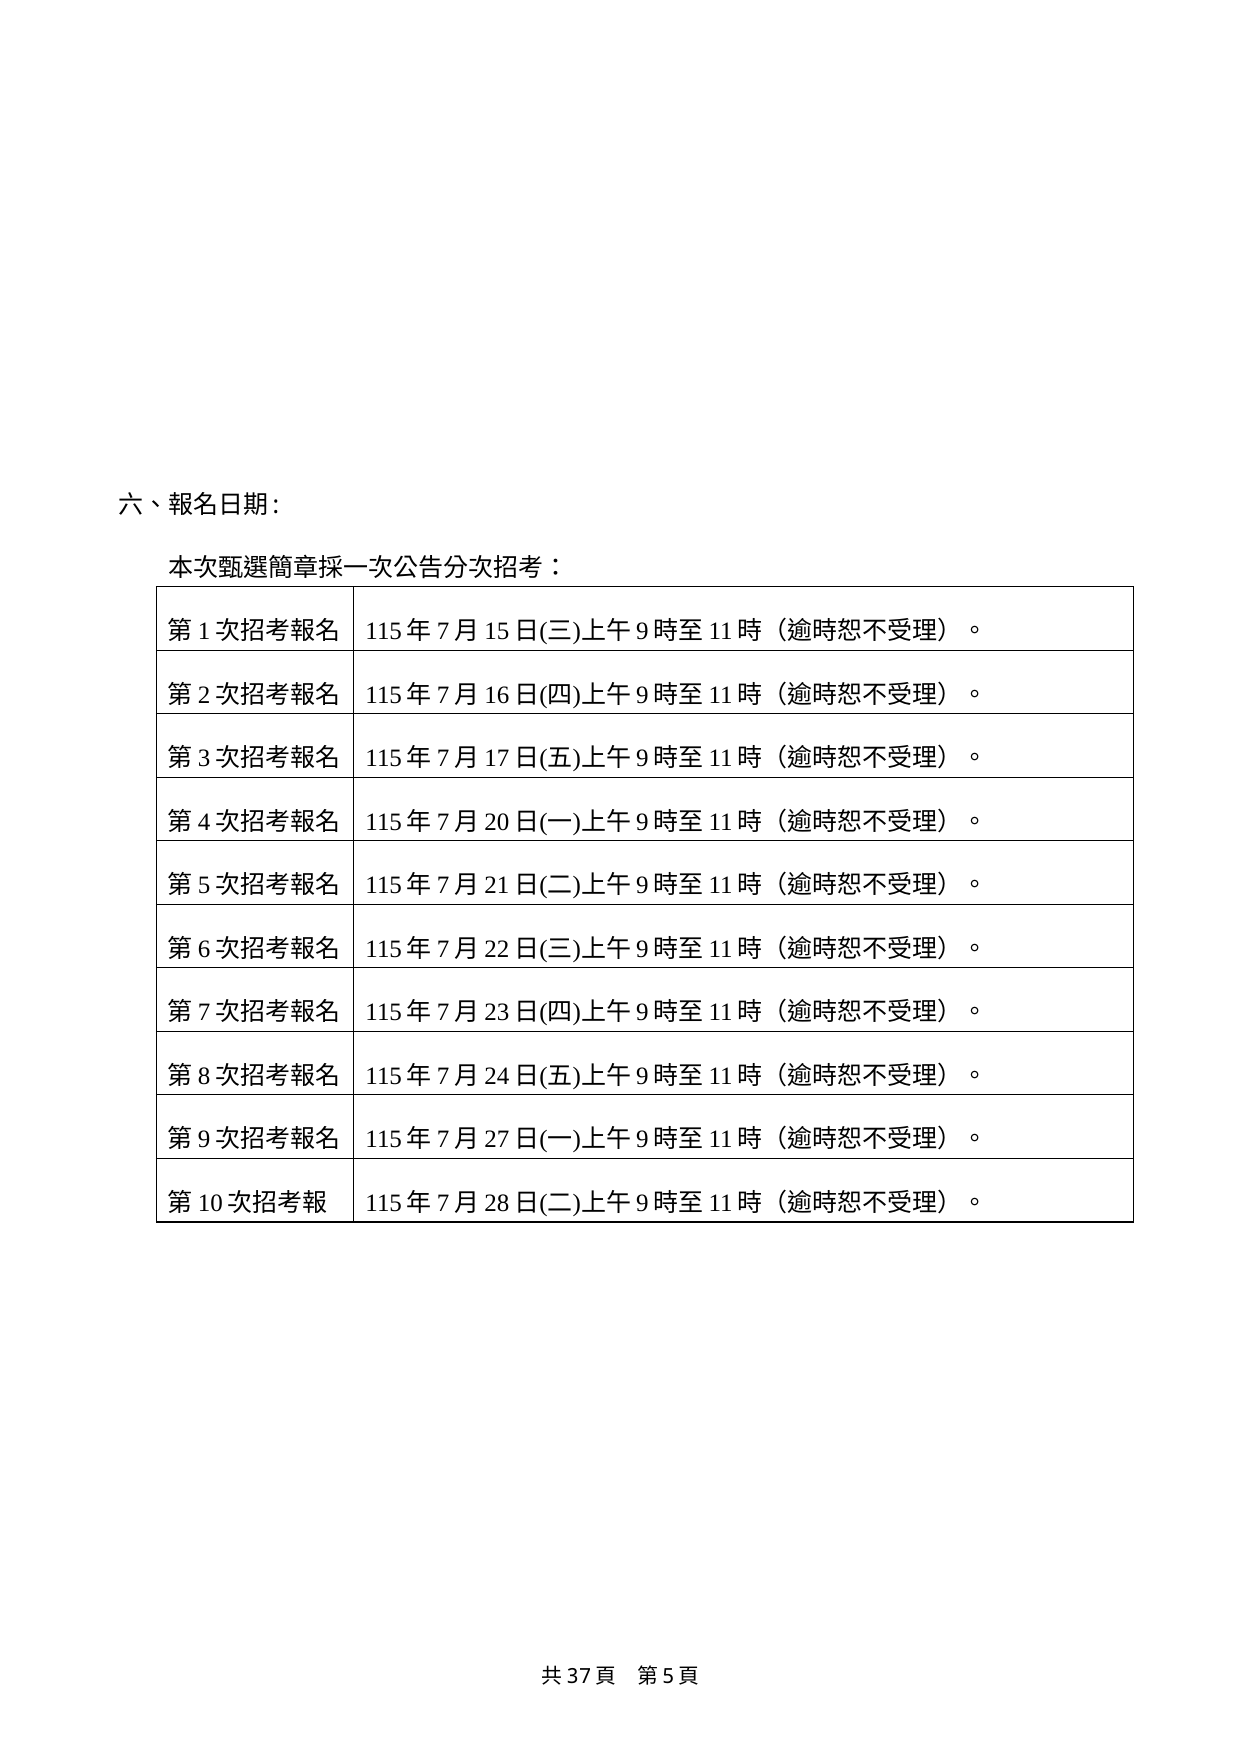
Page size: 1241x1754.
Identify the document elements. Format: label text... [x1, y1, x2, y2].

table_cell 115年7月23日(四)上午9時至11時（逾時恕不受理）。 [354, 968, 1133, 1031]
table_cell 115年7月20日(一)上午9時至11時（逾時恕不受理）。 [354, 778, 1133, 840]
table_header 115年7月15日(三)上午9時至11時（逾時恕不受理）。 [354, 587, 1133, 649]
table_cell 115年7月21日(二)上午9時至11時（逾時恕不受理）。 [354, 841, 1133, 904]
table_cell 第9次招考報名 [157, 1095, 353, 1158]
table_cell 第3次招考報名 [157, 714, 353, 777]
table_cell 115年7月22日(三)上午9時至11時（逾時恕不受理）。 [354, 905, 1133, 967]
table_cell 第7次招考報名 [157, 968, 353, 1031]
table_header 第1次招考報名 [157, 587, 353, 649]
table_cell 第2次招考報名 [157, 651, 353, 713]
table_cell 115年7月28日(二)上午9時至11時（逾時恕不受理）。 [354, 1159, 1133, 1221]
table_cell 115年7月27日(一)上午9時至11時（逾時恕不受理）。 [354, 1095, 1133, 1158]
table_cell 第5次招考報名 [157, 841, 353, 904]
table_cell 第6次招考報名 [157, 905, 353, 967]
table_cell 第4次招考報名 [157, 778, 353, 840]
table_cell 第8次招考報名 [157, 1032, 353, 1094]
table_cell 第10次招考報 [157, 1159, 353, 1221]
text 六、報名日期: 本次甄選簡章採一次公告分次招考： [118, 461, 1122, 586]
table_cell 115年7月16日(四)上午9時至11時（逾時恕不受理）。 [354, 651, 1133, 713]
table_cell 115年7月17日(五)上午9時至11時（逾時恕不受理）。 [354, 714, 1133, 777]
table_cell 115年7月24日(五)上午9時至11時（逾時恕不受理）。 [354, 1032, 1133, 1094]
